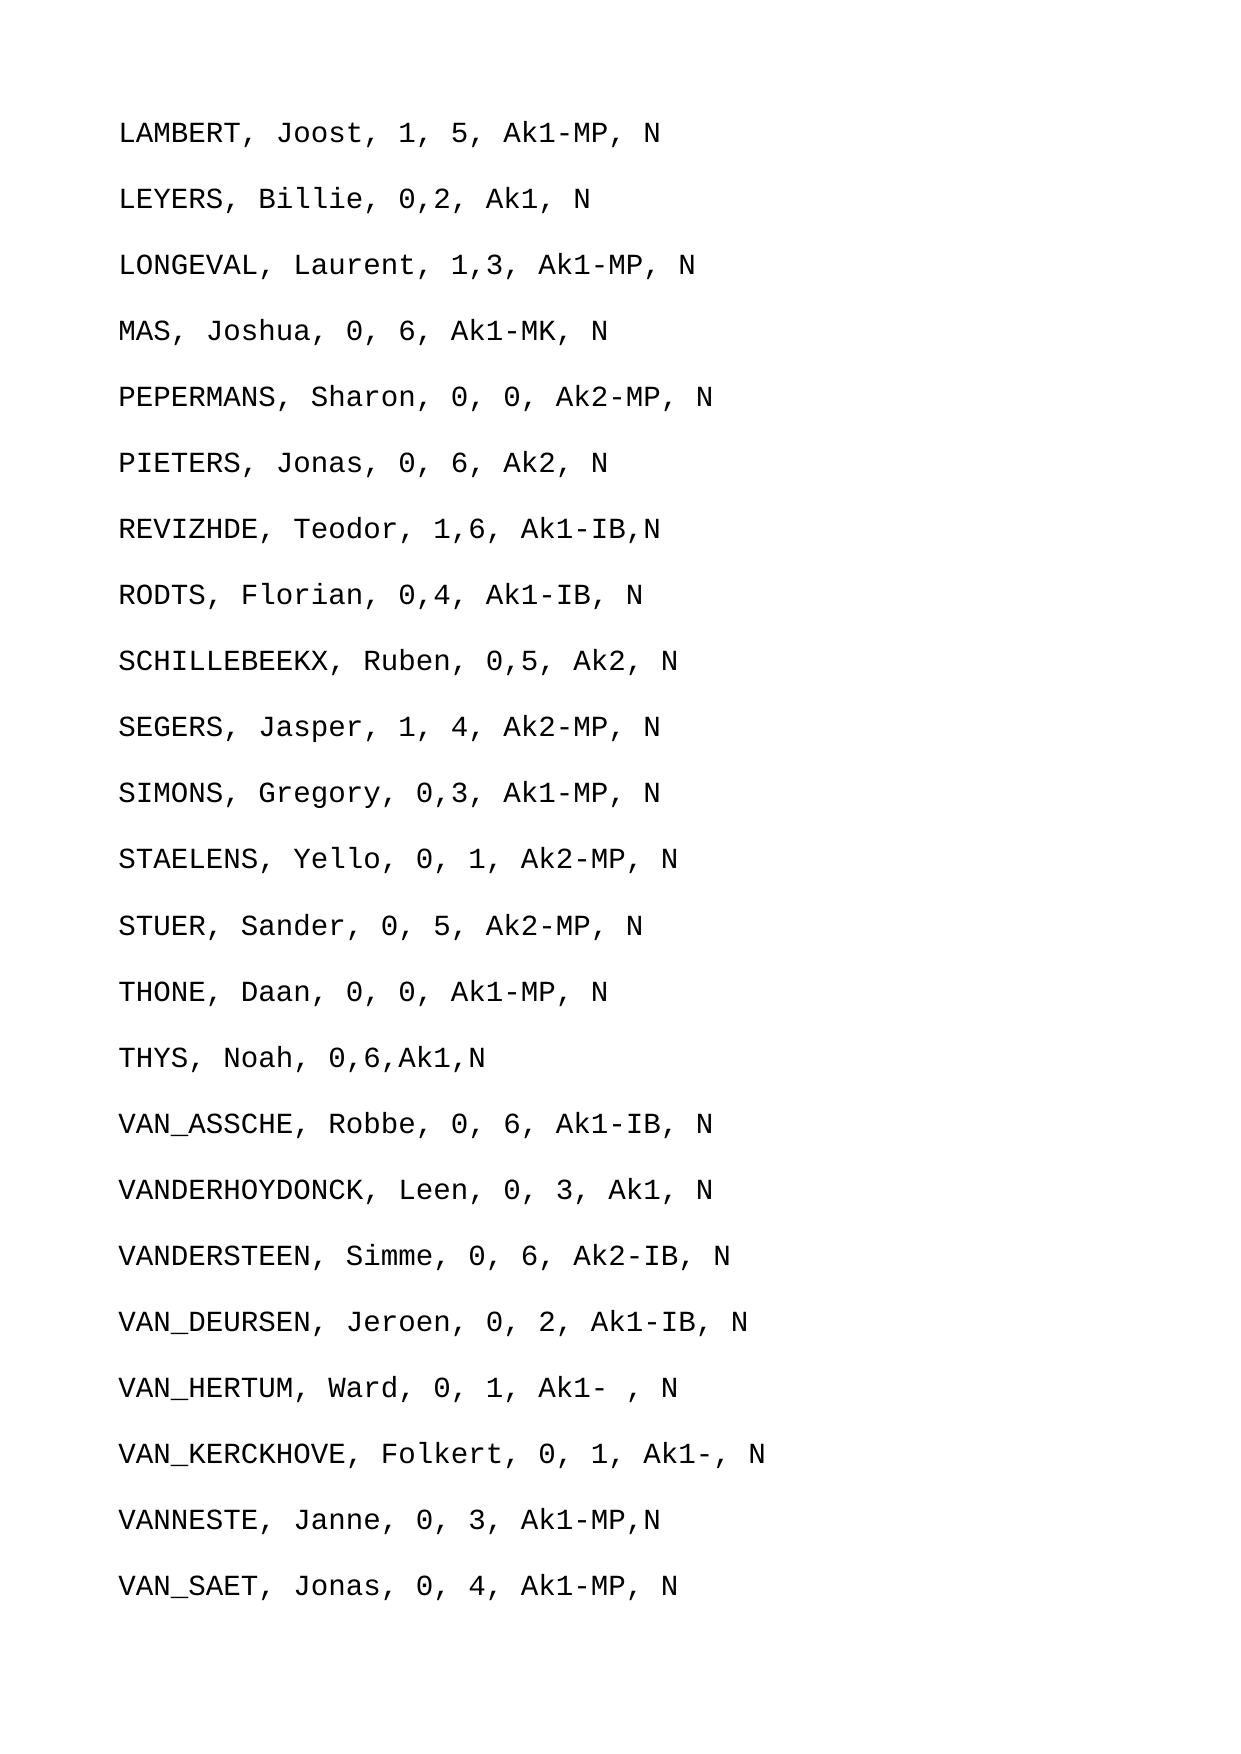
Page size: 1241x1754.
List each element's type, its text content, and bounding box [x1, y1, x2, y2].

text LEYERS, Billie, 0,2, Ak1, N [118, 184, 1122, 217]
text REVIZHDE, Teodor, 1,6, Ak1-IB,N [118, 514, 1122, 547]
text VANNESTE, Janne, 0, 3, Ak1-MP,N [118, 1505, 1122, 1538]
text VAN_SAET, Jonas, 0, 4, Ak1-MP, N [118, 1571, 1122, 1604]
text VAN_KERCKHOVE, Folkert, 0, 1, Ak1-, N [118, 1439, 1122, 1472]
text THONE, Daan, 0, 0, Ak1-MP, N [118, 977, 1122, 1010]
text SIMONS, Gregory, 0,3, Ak1-MP, N [118, 778, 1122, 812]
text VANDERHOYDONCK, Leen, 0, 3, Ak1, N [118, 1175, 1122, 1208]
text VAN_ASSCHE, Robbe, 0, 6, Ak1-IB, N [118, 1109, 1122, 1142]
text MAS, Joshua, 0, 6, Ak1-MK, N [118, 316, 1122, 349]
text VAN_HERTUM, Ward, 0, 1, Ak1- , N [118, 1373, 1122, 1406]
text LONGEVAL, Laurent, 1,3, Ak1-MP, N [118, 250, 1122, 283]
text VAN_DEURSEN, Jeroen, 0, 2, Ak1-IB, N [118, 1307, 1122, 1340]
text STUER, Sander, 0, 5, Ak2-MP, N [118, 911, 1122, 944]
text THYS, Noah, 0,6,Ak1,N [118, 1043, 1122, 1076]
text STAELENS, Yello, 0, 1, Ak2-MP, N [118, 844, 1122, 878]
text PIETERS, Jonas, 0, 6, Ak2, N [118, 448, 1122, 481]
text LAMBERT, Joost, 1, 5, Ak1-MP, N [118, 118, 1122, 151]
text VANDERSTEEN, Simme, 0, 6, Ak2-IB, N [118, 1241, 1122, 1274]
text RODTS, Florian, 0,4, Ak1-IB, N [118, 580, 1122, 613]
text SCHILLEBEEKX, Ruben, 0,5, Ak2, N [118, 646, 1122, 679]
text SEGERS, Jasper, 1, 4, Ak2-MP, N [118, 712, 1122, 746]
text PEPERMANS, Sharon, 0, 0, Ak2-MP, N [118, 382, 1122, 415]
